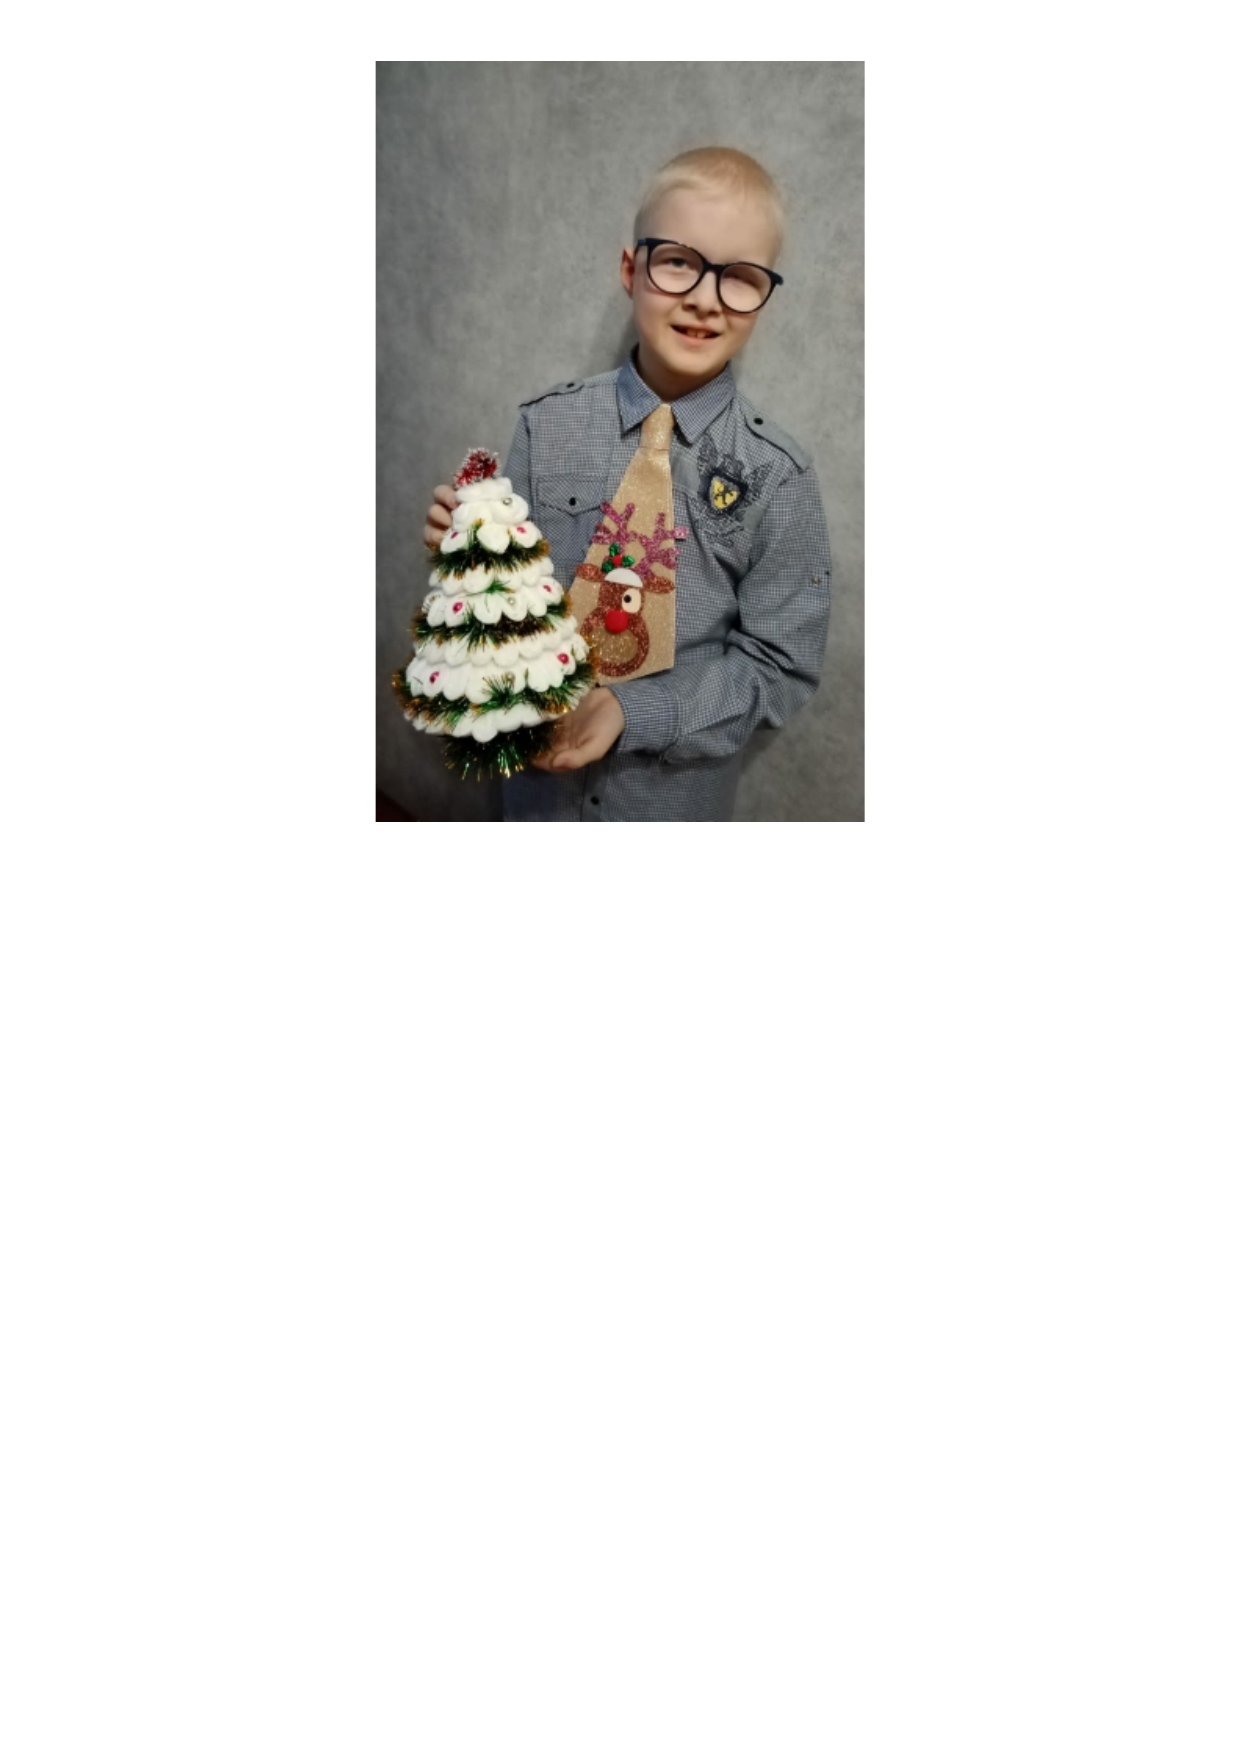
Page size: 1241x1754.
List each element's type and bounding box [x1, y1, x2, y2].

picture [375, 61, 865, 822]
